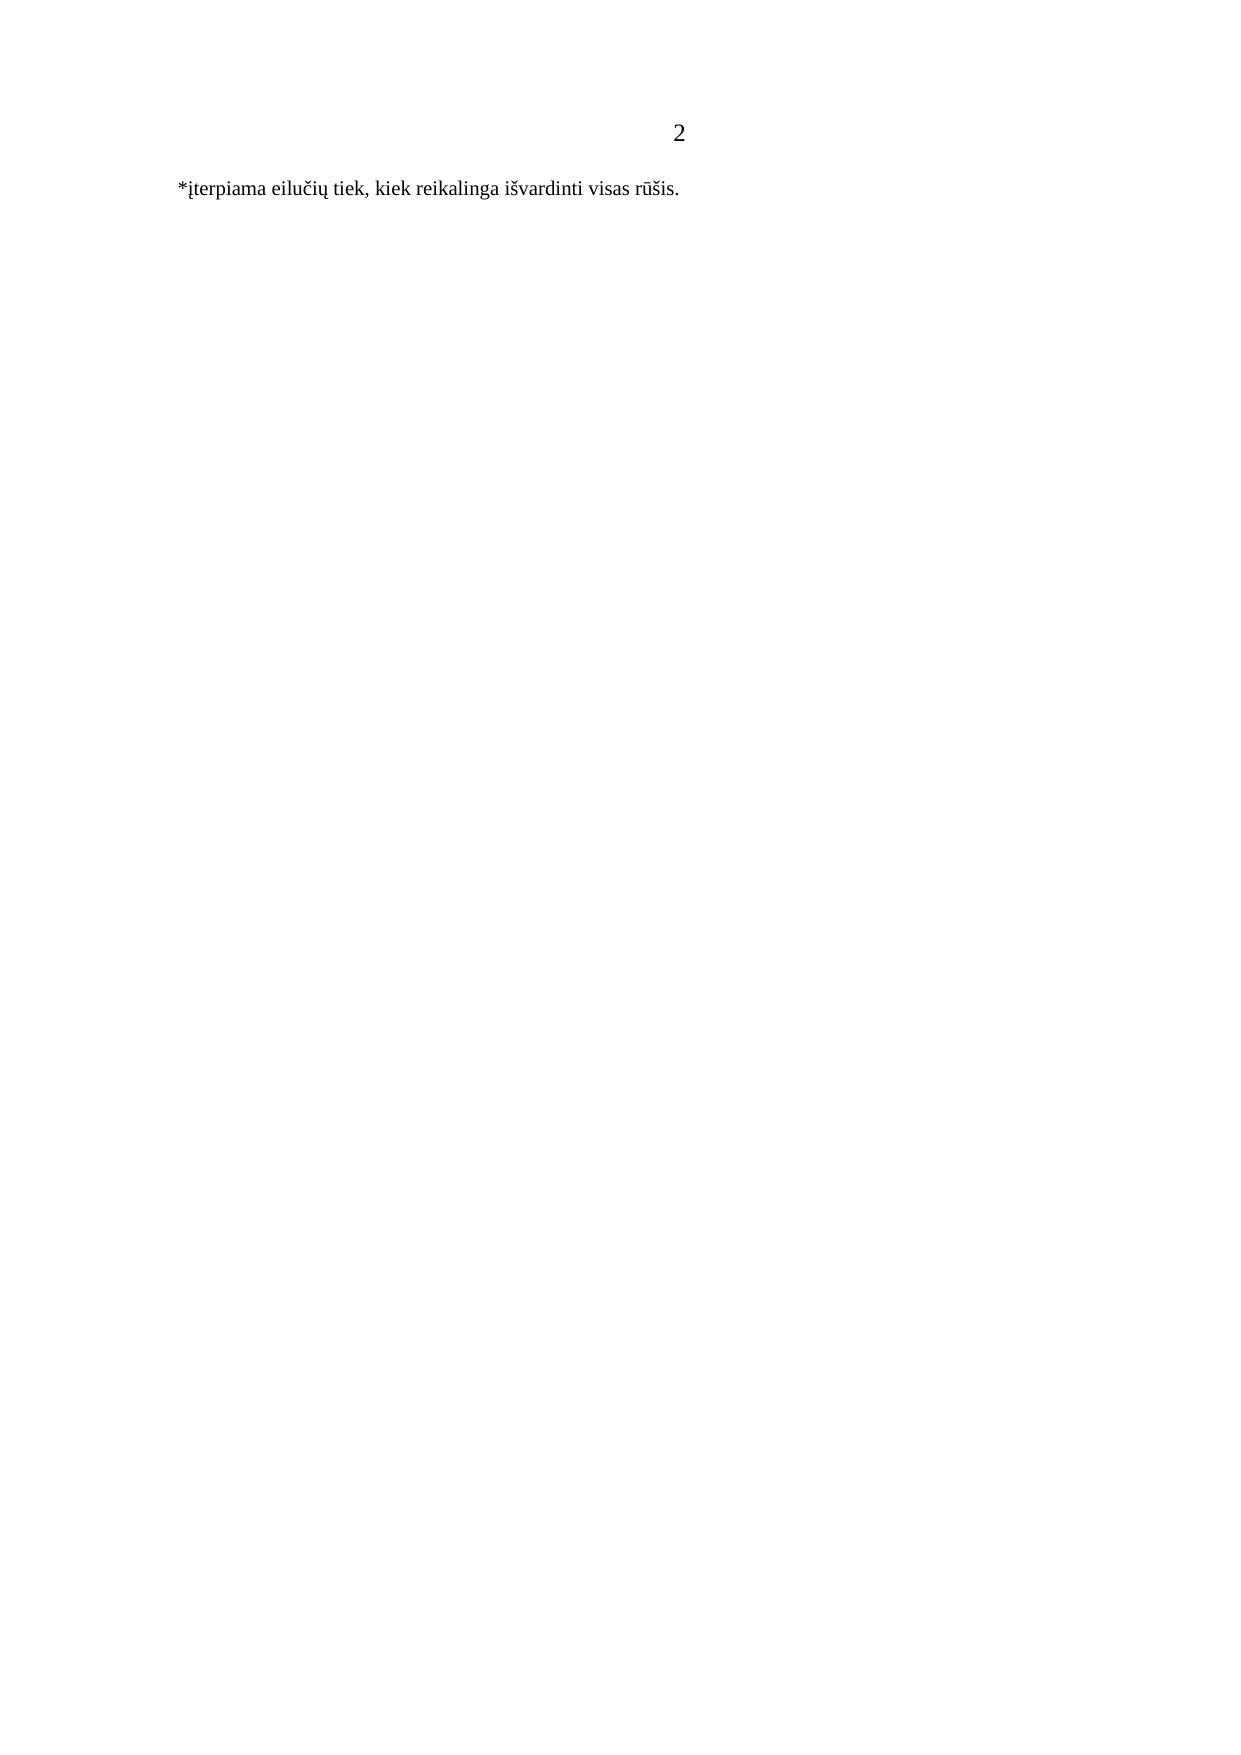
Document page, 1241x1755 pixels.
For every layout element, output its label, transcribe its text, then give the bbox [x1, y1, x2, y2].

text *įterpiama eilučių tiek, kiek reikalinga išvardinti visas rūšis. [177, 176, 1181, 200]
